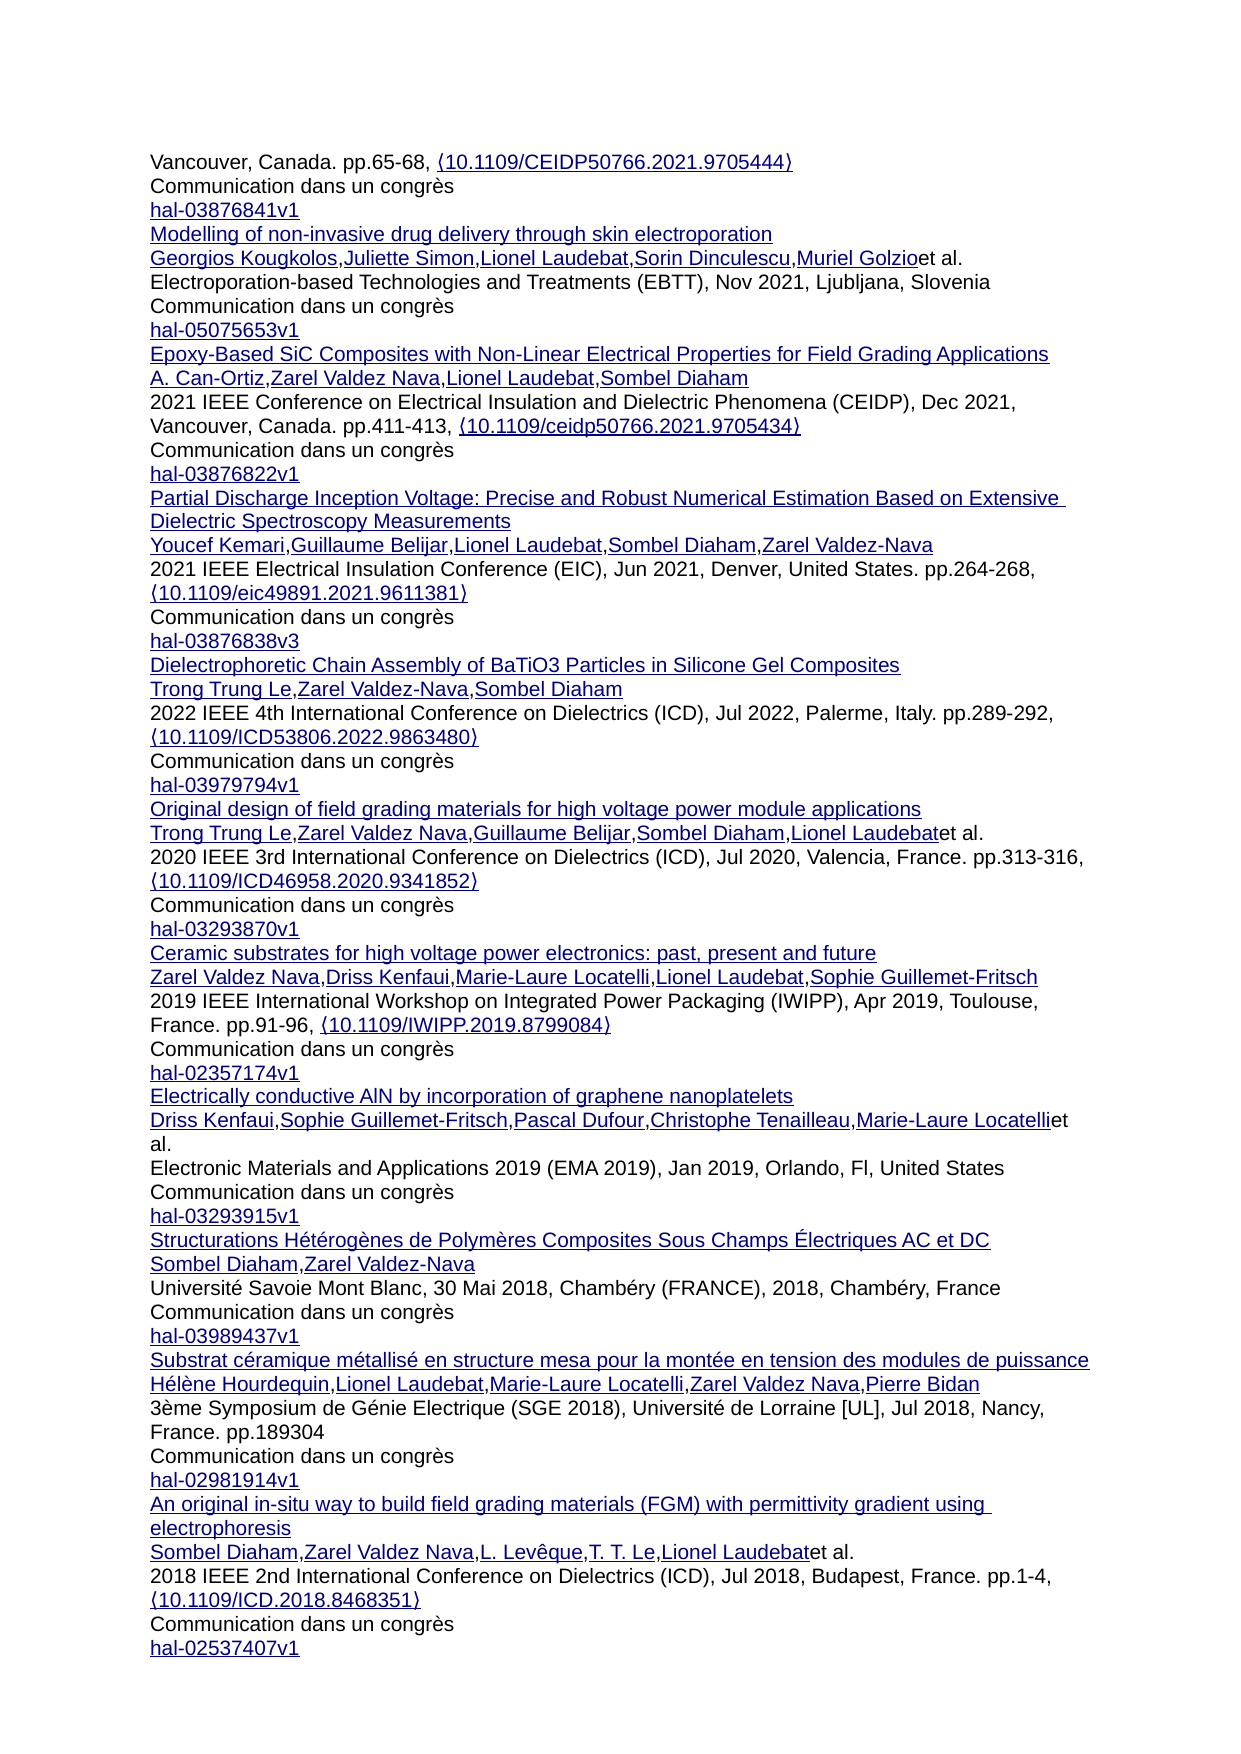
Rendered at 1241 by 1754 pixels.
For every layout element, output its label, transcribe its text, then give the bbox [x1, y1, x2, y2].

table_cell Epoxy-Based SiC Composites with Non-Linear Electrical Properties for Field Grading Applications A. Can-Ortiz,Zarel Valdez Nava,Lionel Laudebat,Sombel Diaham 2021 IEEE Conference on Electrical Insulation and Dielectric Phenomena (CEIDP), Dec 2021, Vancouver, Canada. pp.411-413, ⟨10.1109/ceidp50766.2021.9705434⟩ Communication dans un congrès hal-03876822v1 [150, 342, 1090, 485]
table_cell Electrically conductive AlN by incorporation of graphene nanoplatelets Driss Kenfaui,Sophie Guillemet-Fritsch,Pascal Dufour,Christophe Tenailleau,Marie-Laure Locatelliet al. Electronic Materials and Applications 2019 (EMA 2019), Jan 2019, Orlando, Fl, United States Communication dans un congrès hal-03293915v1 [150, 1084, 1090, 1228]
table_cell Modelling of non-invasive drug delivery through skin electroporation Georgios Kougkolos,Juliette Simon,Lionel Laudebat,Sorin Dinculescu,Muriel Golzioet al. Electroporation-based Technologies and Treatments (EBTT), Nov 2021, Ljubljana, Slovenia Communication dans un congrès hal-05075653v1 [150, 222, 1090, 342]
table_cell Structurations Hétérogènes de Polymères Composites Sous Champs Électriques AC et DC Sombel Diaham,Zarel Valdez-Nava Université Savoie Mont Blanc, 30 Mai 2018, Chambéry (FRANCE), 2018, Chambéry, France Communication dans un congrès hal-03989437v1 [150, 1228, 1090, 1348]
table_cell Hélène Hourdequin,Lionel Laudebat,Marie-Laure Locatelli,Zarel Valdez Nava,Pierre Bidan 3ème Symposium de Génie Electrique (SGE 2018), Université de Lorraine [UL], Jul 2018, Nancy, France. pp.189304 Communication dans un congrès hal-02981914v1 [150, 1370, 1090, 1492]
table_cell Ceramic substrates for high voltage power electronics: past, present and future Zarel Valdez Nava,Driss Kenfaui,Marie-Laure Locatelli,Lionel Laudebat,Sophie Guillemet-Fritsch 2019 IEEE International Workshop on Integrated Power Packaging (IWIPP), Apr 2019, Toulouse, France. pp.91-96, ⟨10.1109/IWIPP.2019.8799084⟩ Communication dans un congrès hal-02357174v1 [150, 941, 1090, 1084]
table_cell Original design of field grading materials for high voltage power module applications Trong Trung Le,Zarel Valdez Nava,Guillaume Belijar,Sombel Diaham,Lionel Laudebatet al. 2020 IEEE 3rd International Conference on Dielectrics (ICD), Jul 2020, Valencia, France. pp.313-316, ⟨10.1109/ICD46958.2020.9341852⟩ Communication dans un congrès hal-03293870v1 [150, 797, 1090, 941]
table_cell An original in-situ way to build field grading materials (FGM) with permittivity gradient using electrophoresis Sombel Diaham,Zarel Valdez Nava,L. Levêque,T. T. Le,Lionel Laudebatet al. 2018 IEEE 2nd International Conference on Dielectrics (ICD), Jul 2018, Budapest, France. pp.1-4, ⟨10.1109/ICD.2018.8468351⟩ Communication dans un congrès hal-02537407v1 [150, 1492, 1090, 1659]
table_cell Partial Discharge Inception Voltage: Precise and Robust Numerical Estimation Based on Extensive Dielectric Spectroscopy Measurements Youcef Kemari,Guillaume Belijar,Lionel Laudebat,Sombel Diaham,Zarel Valdez-Nava 2021 IEEE Electrical Insulation Conference (EIC), Jun 2021, Denver, United States. pp.264-268, ⟨10.1109/eic49891.2021.9611381⟩ Communication dans un congrès hal-03876838v3 [150, 485, 1090, 653]
table_cell Substrat céramique métallisé en structure mesa pour la montée en tension des modules de puissance [150, 1348, 1090, 1369]
table_cell Vancouver, Canada. pp.65-68, ⟨10.1109/CEIDP50766.2021.9705444⟩ Communication dans un congrès hal-03876841v1 [150, 150, 1090, 222]
table_cell Dielectrophoretic Chain Assembly of BaTiO3 Particles in Silicone Gel Composites Trong Trung Le,Zarel Valdez-Nava,Sombel Diaham 2022 IEEE 4th International Conference on Dielectrics (ICD), Jul 2022, Palerme, Italy. pp.289-292, ⟨10.1109/ICD53806.2022.9863480⟩ Communication dans un congrès hal-03979794v1 [150, 653, 1090, 797]
